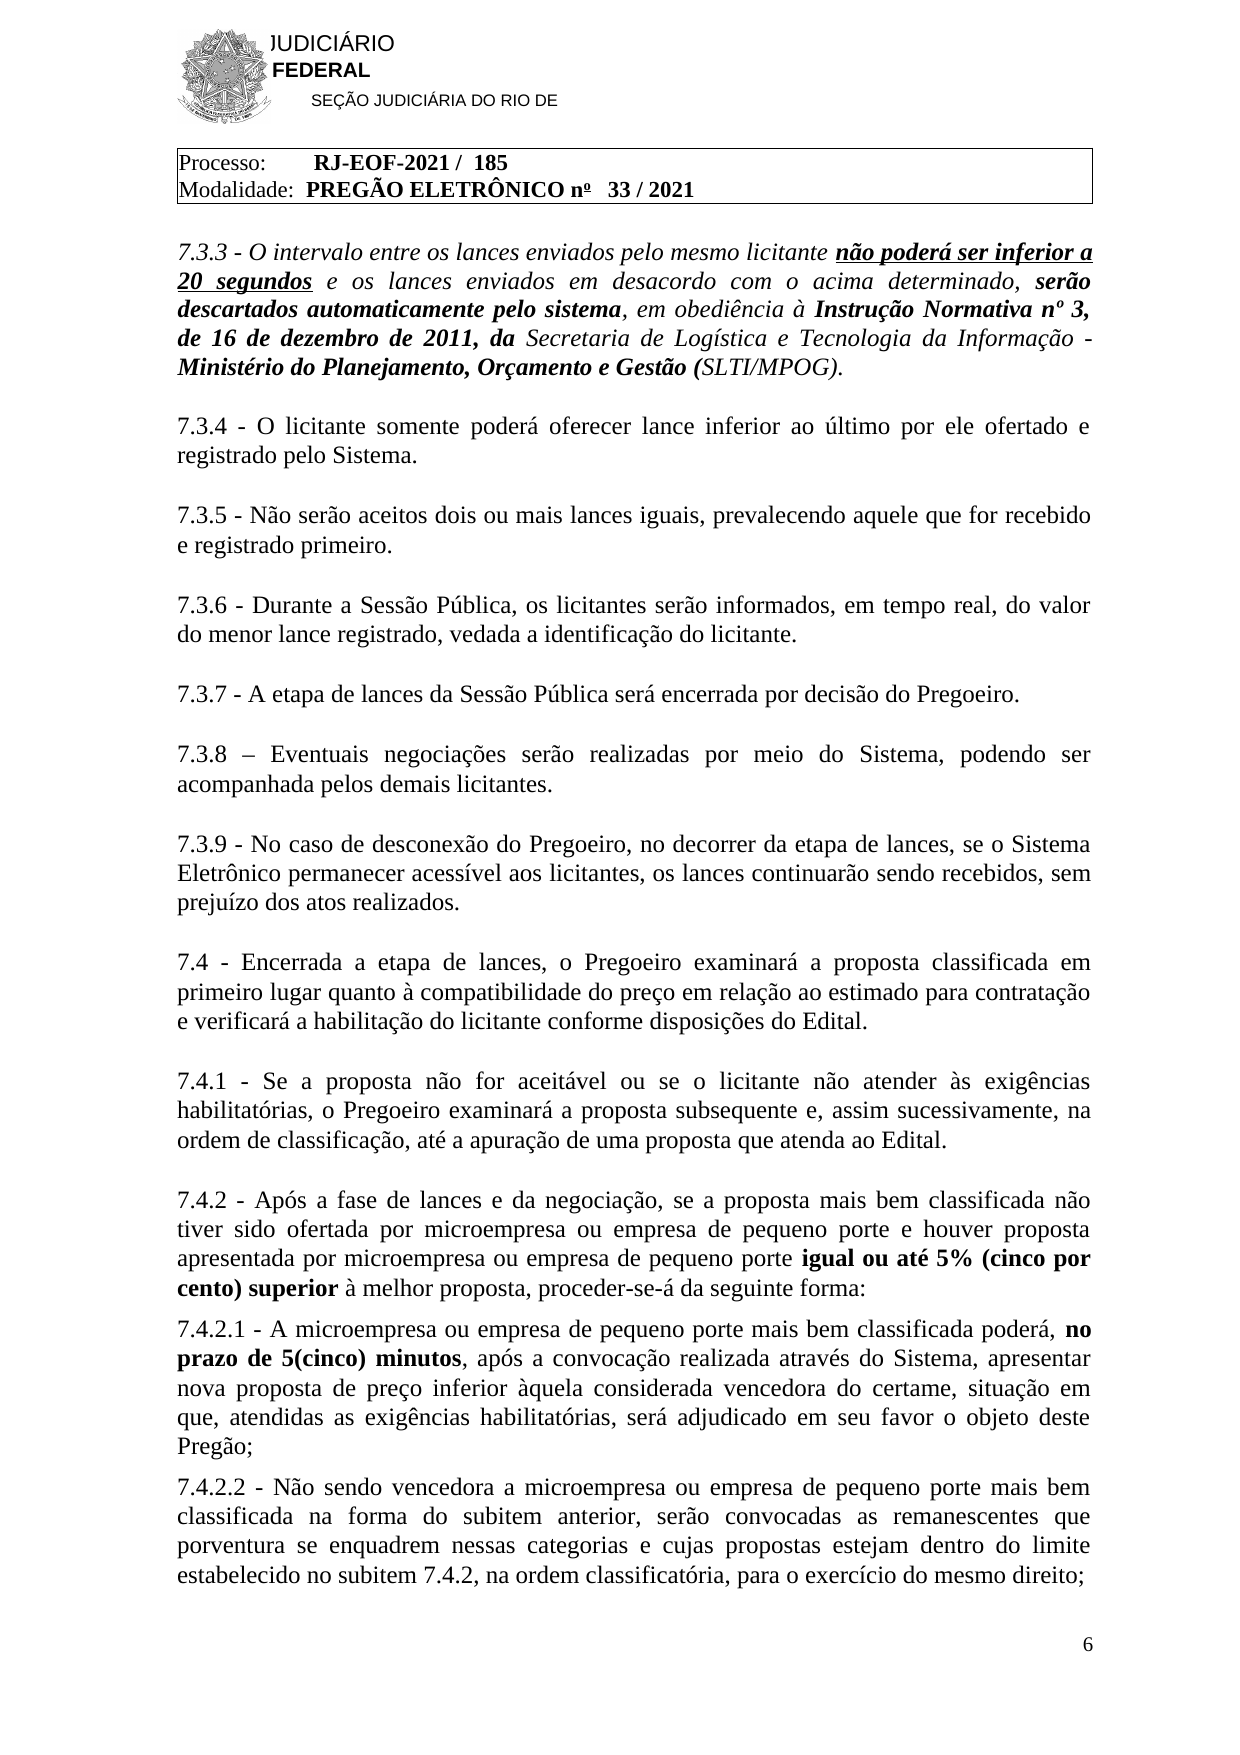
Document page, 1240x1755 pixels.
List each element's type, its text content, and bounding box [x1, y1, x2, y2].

text 7.3.5 - Não serão aceitos dois ou mais lances iguais, prevalecendo aquele que for recebido e registrado primeiro. [177, 501, 1092, 559]
text 7.3.9 - No caso de desconexão do Pregoeiro, no decorrer da etapa de lances, se o Sistema Eletrônico permanecer acessível aos licitantes, os lances continuarão sendo recebidos, sem prejuízo dos atos realizados. [177, 829, 1092, 916]
text 7.4.1 - Se a proposta não for aceitável ou se o licitante não atender às exigências habilitatórias, o Pregoeiro examinará a proposta subsequente e, assim sucessivamente, na ordem de classificação, até a apuração de uma proposta que atenda ao Edital. [177, 1066, 1092, 1153]
text 7.3.7 - A etapa de lances da Sessão Pública será encerrada por decisão do Pregoeiro. [177, 679, 1092, 708]
text 7.3.6 - Durante a Sessão Pública, os licitantes serão informados, em tempo real, do valor do menor lance registrado, vedada a identificação do licitante. [177, 590, 1092, 648]
text 7.4.2.1 - A microempresa ou empresa de pequeno porte mais bem classificada poderá, no prazo de 5(cinco) minutos, após a convocação realizada através do Sistema, apresentar nova proposta de preço inferior àquela considerada vencedora do certame, situação em que, atendidas as exigências habilitatórias, será adjudicado em seu favor o objeto deste Pregão; [177, 1314, 1092, 1460]
text 7.3.8 – Eventuais negociações serão realizadas por meio do Sistema, podendo ser acompanhada pelos demais licitantes. [177, 739, 1092, 797]
text 7.4.2 - Após a fase de lances e da negociação, se a proposta mais bem classificada não tiver sido ofertada por microempresa ou empresa de pequeno porte e houver proposta apresentada por microempresa ou empresa de pequeno porte igual ou até 5% (cinco por cento) superior à melhor proposta, proceder-se-á da seguinte forma: [177, 1185, 1092, 1301]
text 7.4 - Encerrada a etapa de lances, o Pregoeiro examinará a proposta classificada em primeiro lugar quanto à compatibilidade do preço em relação ao estimado para contratação e verificará a habilitação do licitante conforme disposições do Edital. [177, 947, 1092, 1035]
text 7.3.3 - O intervalo entre os lances enviados pelo mesmo licitante não poderá ser inferior a 20 segundos e os lances enviados em desacordo com o acima determinado, serão descartados automaticamente pelo sistema, em obediência à Instrução Normativa nº 3, de 16 de dezembro de 2011, da Secretaria de Logística e Tecnologia da Informação - Ministério do Planejamento, Orçamento e Gestão (SLTI/MPOG). [177, 237, 1093, 381]
text 7.4.2.2 - Não sendo vencedora a microempresa ou empresa de pequeno porte mais bem classificada na forma do subitem anterior, serão convocadas as remanescentes que porventura se enquadrem nessas categorias e cujas propostas estejam dentro do limite estabelecido no subitem 7.4.2, na ordem classificatória, para o exercício do mesmo direito; [177, 1472, 1092, 1588]
text 7.3.4 - O licitante somente poderá oferecer lance inferior ao último por ele ofertado e registrado pelo Sistema. [177, 411, 1092, 469]
